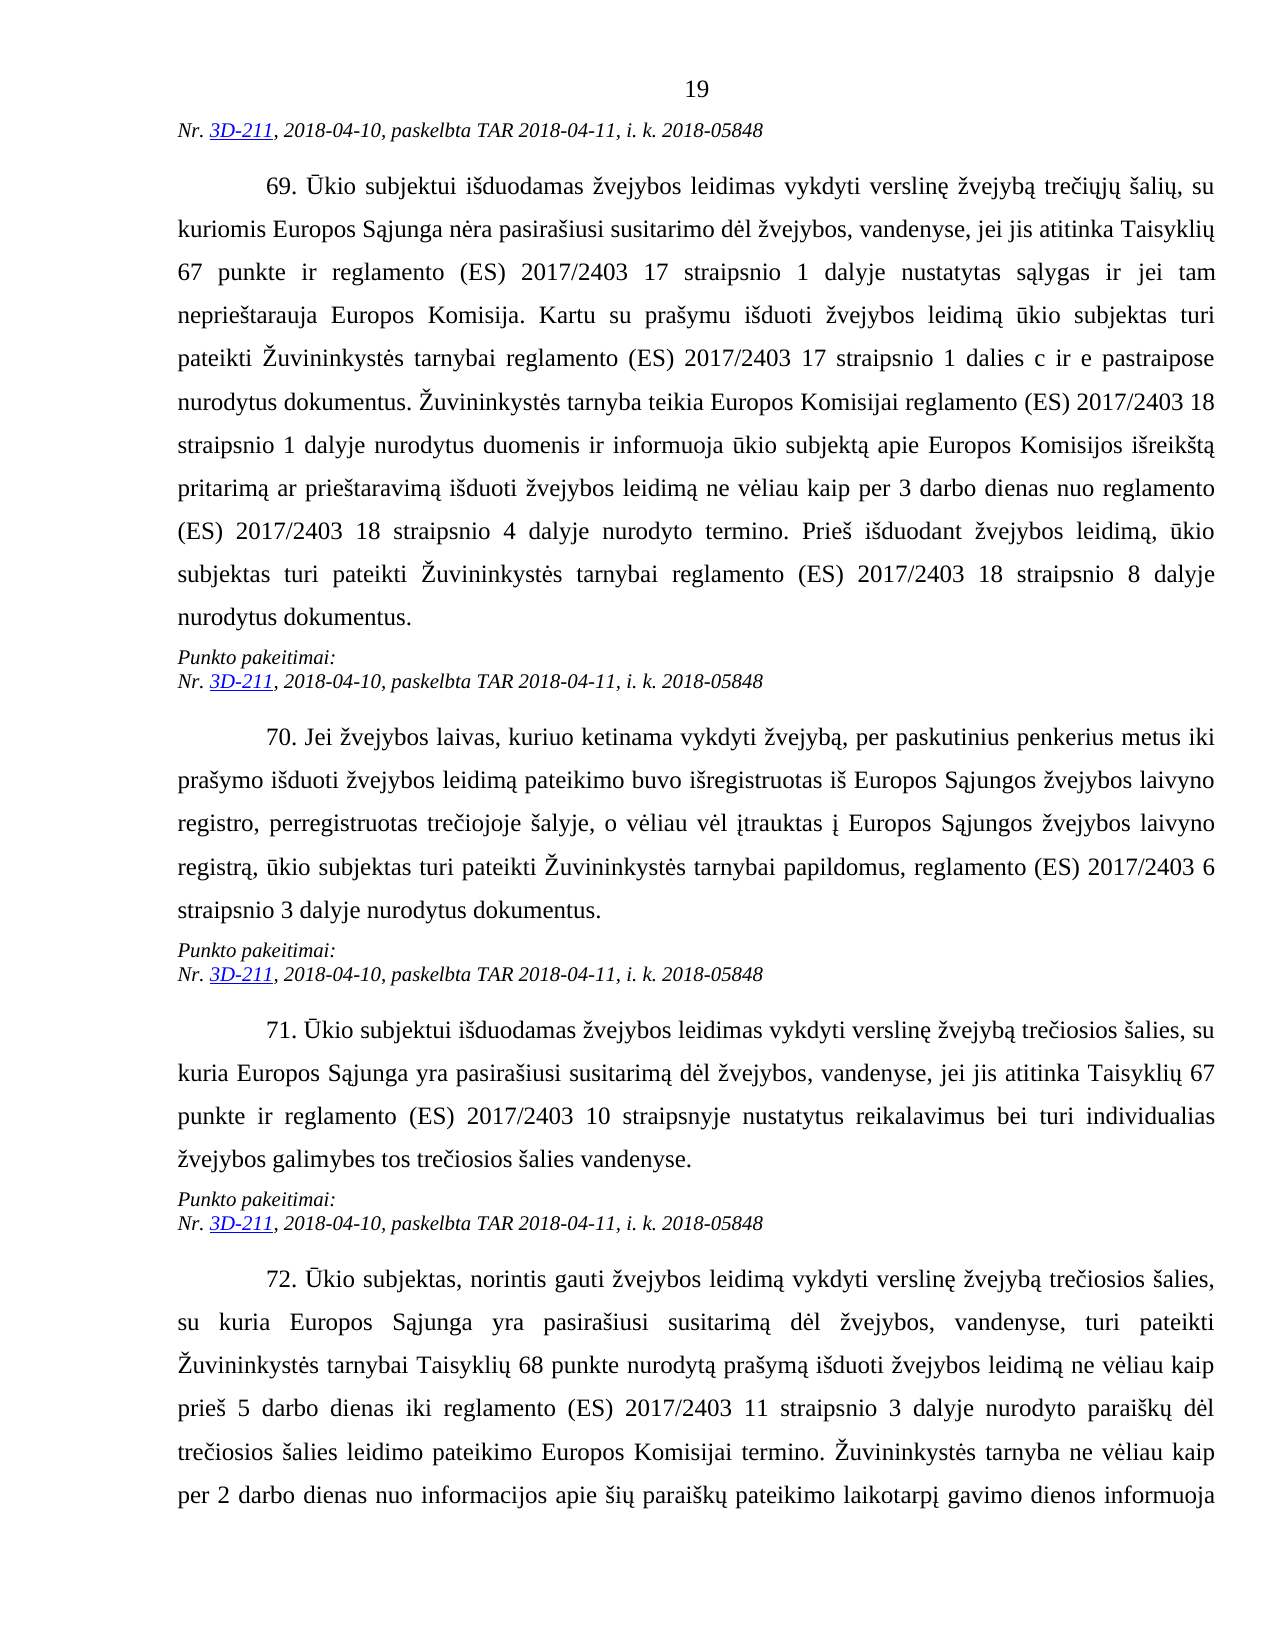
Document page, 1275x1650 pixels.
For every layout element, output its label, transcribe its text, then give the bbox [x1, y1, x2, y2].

text Nr. 3D-211, 2018-04-10, paskelbta TAR 2018-04-11, i. k. 2018-05848 [177, 669, 1216, 693]
text 71. Ūkio subjektui išduodamas žvejybos leidimas vykdyti verslinę žvejybą trečiosios šalies, su kuria Europos Sąjunga yra pasirašiusi susitarimą dėl žvejybos, vandenyse, jei jis atitinka Taisyklių 67 punkte ir reglamento (ES) 2017/2403 10 straipsnyje nustatytus reikalavimus bei turi individualias žvejybos galimybes tos trečiosios šalies vandenyse. [177, 1015, 1216, 1173]
text Nr. 3D-211, 2018-04-10, paskelbta TAR 2018-04-11, i. k. 2018-05848 [177, 1211, 1216, 1235]
text 70. Jei žvejybos laivas, kuriuo ketinama vykdyti žvejybą, per paskutinius penkerius metus iki prašymo išduoti žvejybos leidimą pateikimo buvo išregistruotas iš Europos Sąjungos žvejybos laivyno registro, perregistruotas trečiojoje šalyje, o vėliau vėl įtrauktas į Europos Sąjungos žvejybos laivyno registrą, ūkio subjektas turi pateikti Žuvininkystės tarnybai papildomus, reglamento (ES) 2017/2403 6 straipsnio 3 dalyje nurodytus dokumentus. [177, 722, 1216, 923]
text 69. Ūkio subjektui išduodamas žvejybos leidimas vykdyti verslinę žvejybą trečiųjų šalių, su kuriomis Europos Sąjunga nėra pasirašiusi susitarimo dėl žvejybos, vandenyse, jei jis atitinka Taisyklių 67 punkte ir reglamento (ES) 2017/2403 17 straipsnio 1 dalyje nustatytas sąlygas ir jei tam neprieštarauja Europos Komisija. Kartu su prašymu išduoti žvejybos leidimą ūkio subjektas turi pateikti Žuvininkystės tarnybai reglamento (ES) 2017/2403 17 straipsnio 1 dalies c ir e pastraipose nurodytus dokumentus. Žuvininkystės tarnyba teikia Europos Komisijai reglamento (ES) 2017/2403 18 straipsnio 1 dalyje nurodytus duomenis ir informuoja ūkio subjektą apie Europos Komisijos išreikštą pritarimą ar prieštaravimą išduoti žvejybos leidimą ne vėliau kaip per 3 darbo dienas nuo reglamento (ES) 2017/2403 18 straipsnio 4 dalyje nurodyto termino. Prieš išduodant žvejybos leidimą, ūkio subjektas turi pateikti Žuvininkystės tarnybai reglamento (ES) 2017/2403 18 straipsnio 8 dalyje nurodytus dokumentus. [177, 171, 1216, 631]
text 72. Ūkio subjektas, norintis gauti žvejybos leidimą vykdyti verslinę žvejybą trečiosios šalies, su kuria Europos Sąjunga yra pasirašiusi susitarimą dėl žvejybos, vandenyse, turi pateikti Žuvininkystės tarnybai Taisyklių 68 punkte nurodytą prašymą išduoti žvejybos leidimą ne vėliau kaip prieš 5 darbo dienas iki reglamento (ES) 2017/2403 11 straipsnio 3 dalyje nurodyto paraiškų dėl trečiosios šalies leidimo pateikimo Europos Komisijai termino. Žuvininkystės tarnyba ne vėliau kaip per 2 darbo dienas nuo informacijos apie šių paraiškų pateikimo laikotarpį gavimo dienos informuoja [177, 1264, 1216, 1508]
text Nr. 3D-211, 2018-04-10, paskelbta TAR 2018-04-11, i. k. 2018-05848 [177, 118, 1216, 142]
text Nr. 3D-211, 2018-04-10, paskelbta TAR 2018-04-11, i. k. 2018-05848 [177, 962, 1216, 986]
text Punkto pakeitimai: [177, 938, 1216, 962]
text Punkto pakeitimai: [177, 1187, 1216, 1211]
text Punkto pakeitimai: [177, 645, 1216, 669]
